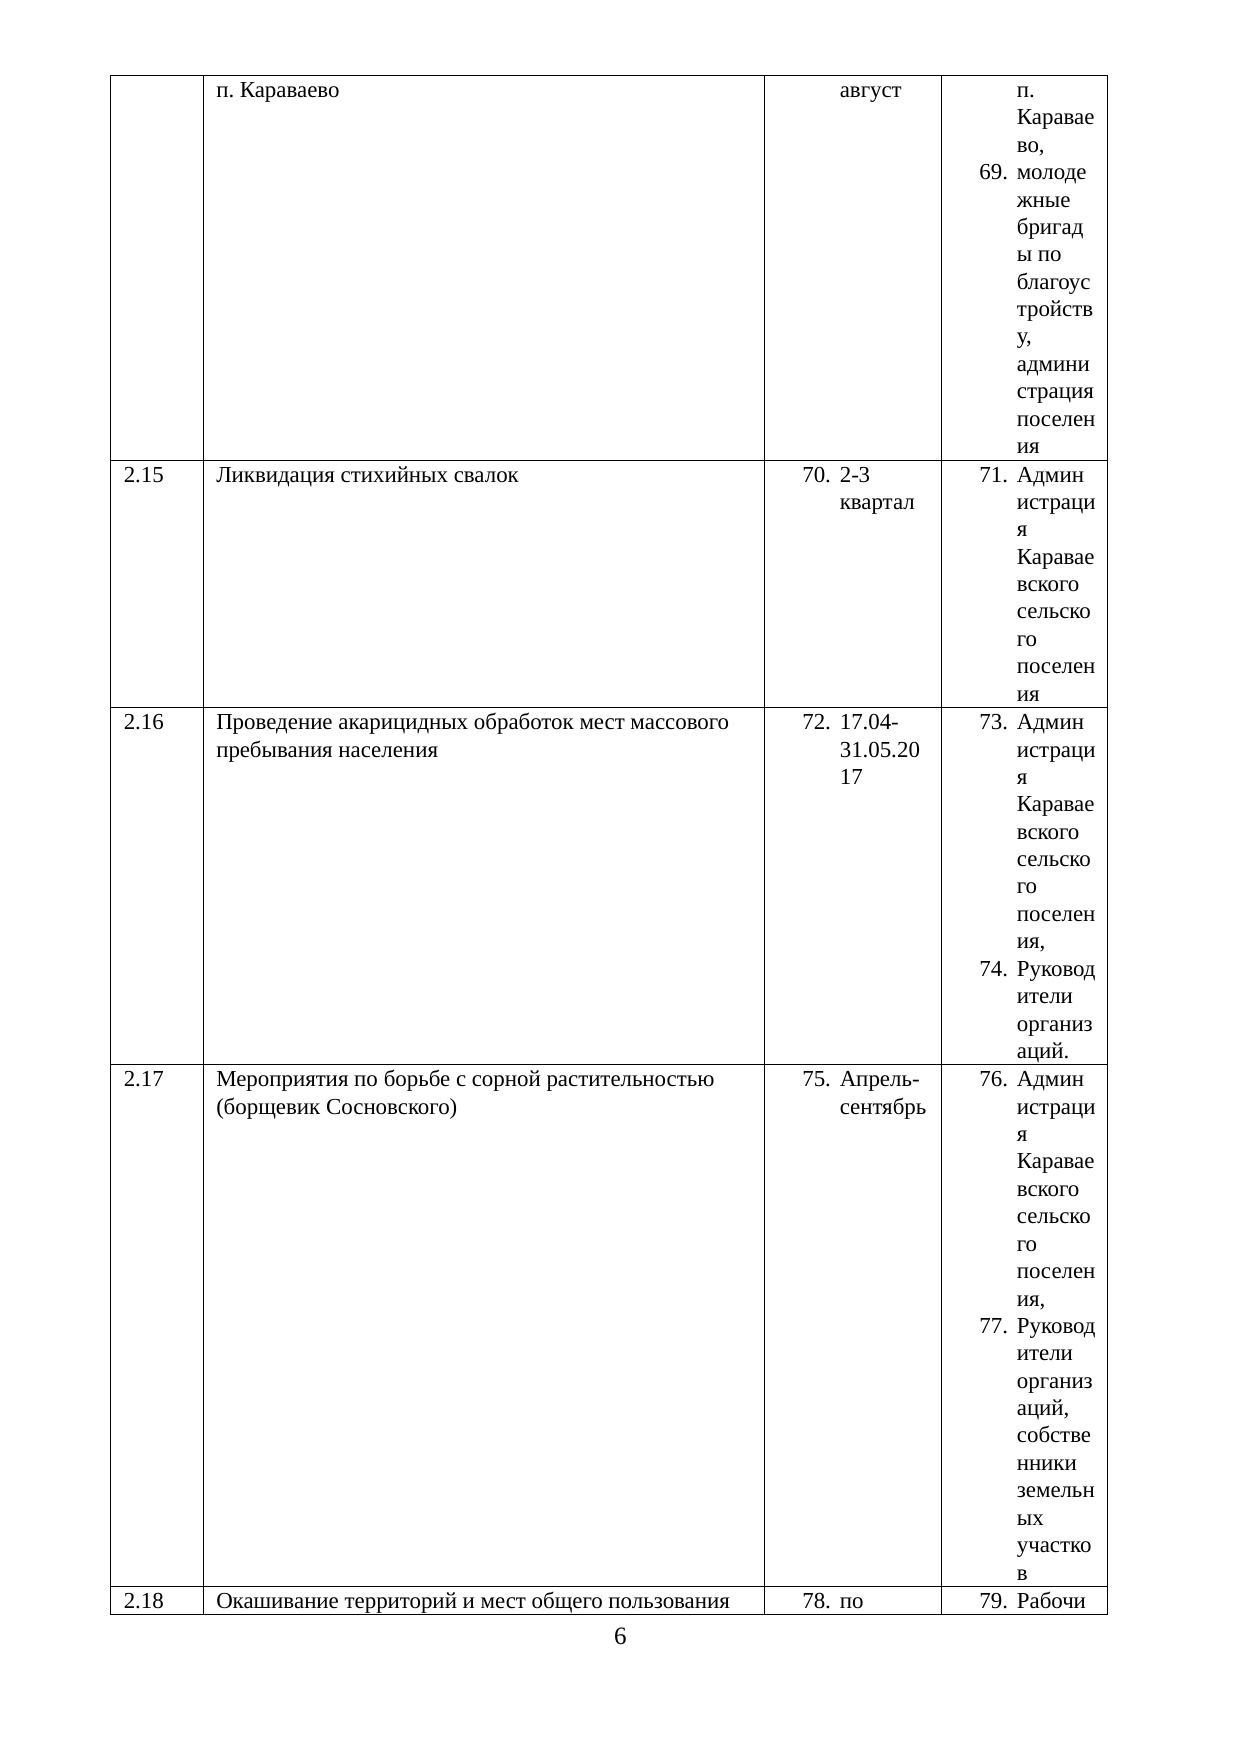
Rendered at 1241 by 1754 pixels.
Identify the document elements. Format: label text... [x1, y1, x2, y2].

table_cell Администрация Караваевского сельского поселения, Руководители организаций, собственники земельных участков [942, 1065, 1107, 1586]
table_cell Рабочие по трудовому договору, жители поселка, управляющие компании, собственники земельных участков [942, 1587, 1107, 1614]
table_cell 2.17 [111, 1065, 203, 1586]
table_cell Мероприятия по борьбе с сорной растительностью (борщевик Сосновского) [204, 1065, 764, 1586]
table_cell 2-3 квартал [765, 461, 941, 707]
table_cell по необходимости [765, 1587, 941, 1614]
table_cell Апрель-сентябрь [765, 1065, 941, 1586]
table_cell 17.04-31.05.2017 [765, 708, 941, 1064]
table_cell 2.18 [111, 1587, 203, 1614]
table_cell Администрация Караваевского сельского поселения, Руководители организаций. [942, 708, 1107, 1064]
table_cell Окашивание территорий и мест общего пользования [204, 1587, 764, 1614]
table_cell Проведение акарицидных обработок мест массового пребывания населения [204, 708, 764, 1064]
table_cell Май-август [765, 76, 941, 459]
table_cell Жители п. Караваево, молодежные бригады по благоустройству, администрация поселения [942, 76, 1107, 459]
table_cell Администрация Караваевского сельского поселения [942, 461, 1107, 707]
table_cell п. Караваево [204, 76, 764, 459]
table_cell 2.16 [111, 708, 203, 1064]
table_cell Ликвидация стихийных свалок [204, 461, 764, 707]
table_cell [111, 76, 203, 459]
table_cell 2.15 [111, 461, 203, 707]
